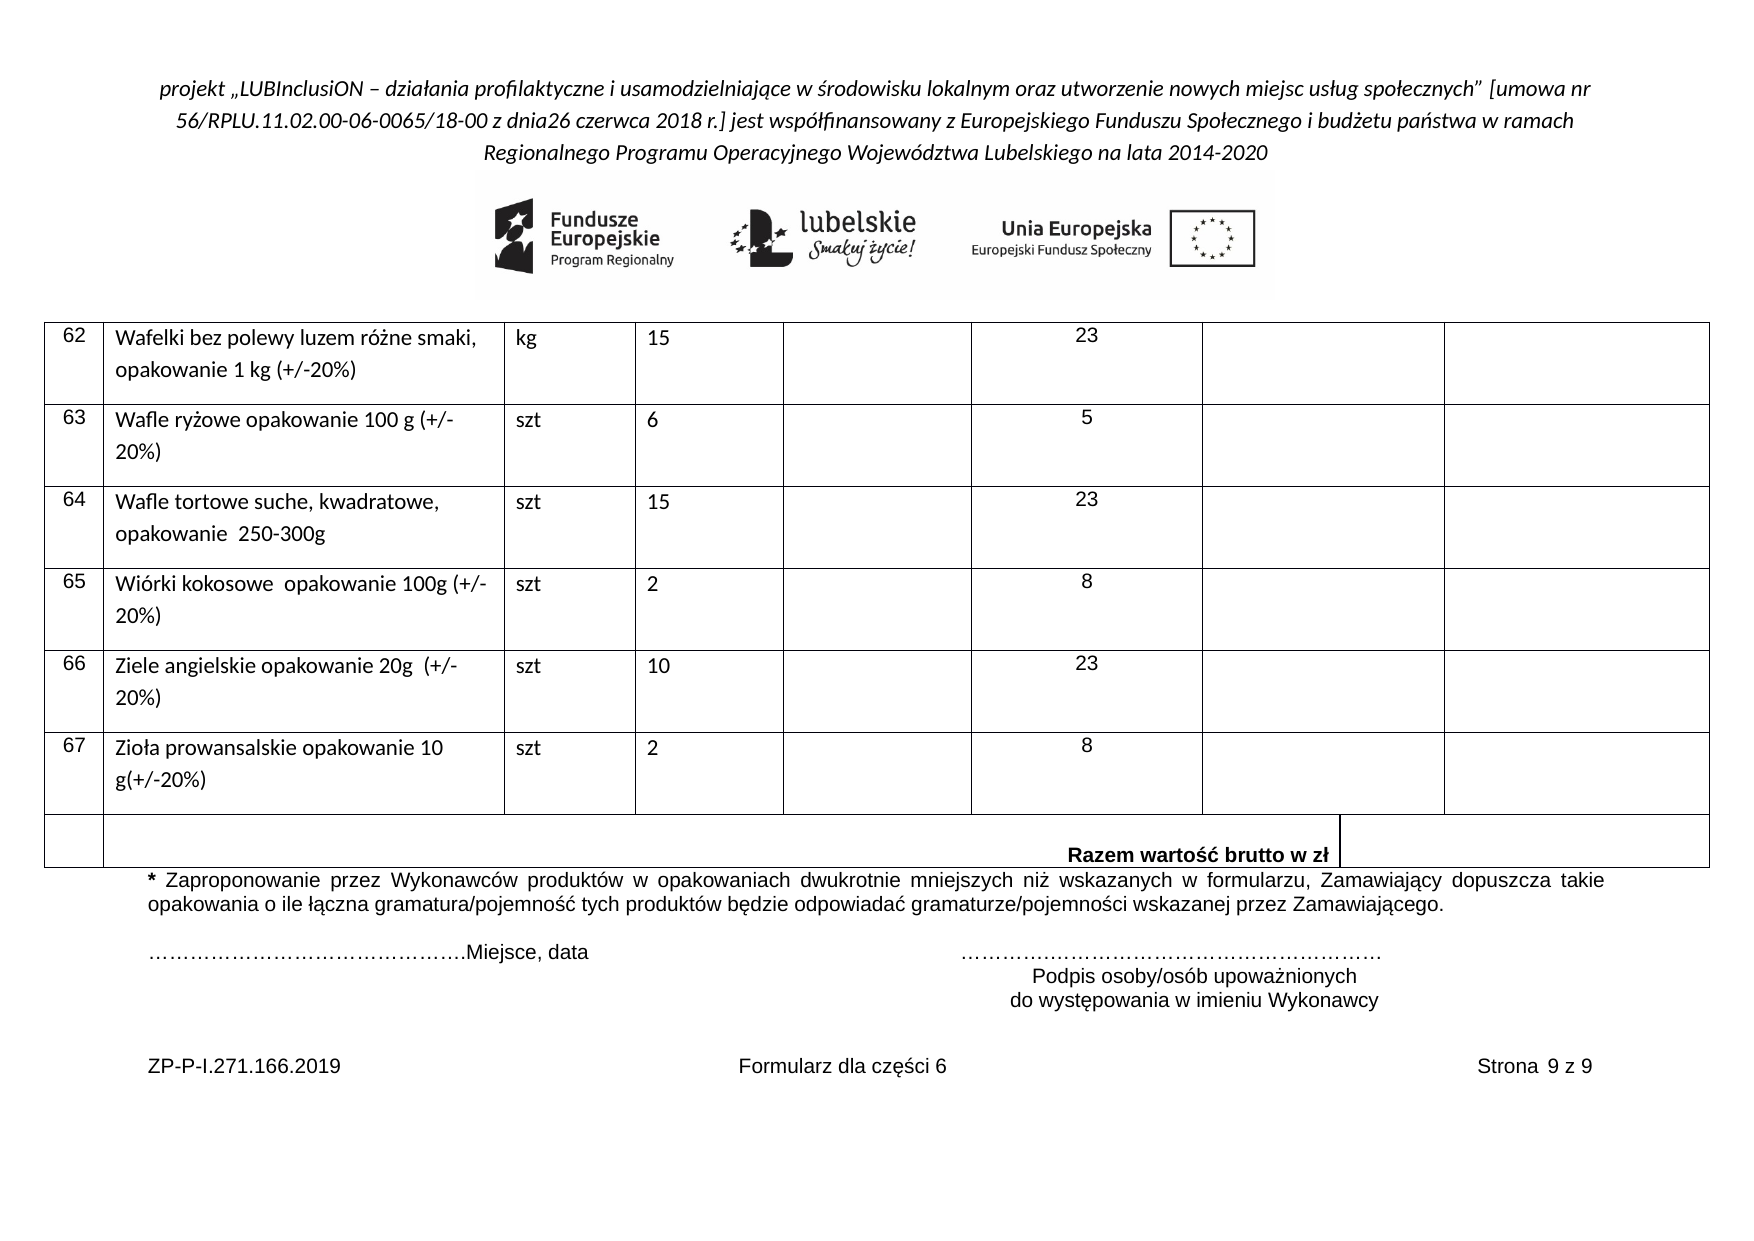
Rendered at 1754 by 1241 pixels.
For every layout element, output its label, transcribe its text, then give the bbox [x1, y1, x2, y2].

table_cell [784, 569, 971, 650]
table_cell 23 [972, 651, 1202, 732]
table_cell [1341, 815, 1709, 867]
text ……………………………………….Miejsce, data ………….………………………………………… [148, 940, 1606, 964]
table_cell 2 [636, 569, 783, 650]
table_cell [1445, 733, 1709, 814]
table_cell 6 [636, 405, 783, 486]
table_cell [1445, 405, 1709, 486]
table_cell 8 [972, 569, 1202, 650]
picture [474, 170, 1275, 300]
table_cell 15 [636, 487, 783, 568]
table_cell kg [505, 323, 635, 404]
table_cell [1203, 487, 1444, 568]
table_cell 23 [972, 487, 1202, 568]
table_cell [784, 733, 971, 814]
table_cell szt [505, 733, 635, 814]
table_cell [1203, 651, 1444, 732]
table_cell [1445, 651, 1709, 732]
table_cell 65 [45, 569, 103, 650]
table_cell [1203, 569, 1444, 650]
table_cell Razem wartość brutto w zł [286, 815, 1339, 867]
table_cell szt [505, 651, 635, 732]
table_cell [1203, 323, 1444, 404]
table_cell 23 [972, 323, 1202, 404]
table_cell szt [505, 569, 635, 650]
table_cell [104, 815, 286, 867]
table_cell 66 [45, 651, 103, 732]
table_cell 62 [45, 323, 103, 404]
table_cell 2 [636, 733, 783, 814]
table_cell 63 [45, 405, 103, 486]
table_cell [784, 651, 971, 732]
table_cell [784, 323, 971, 404]
table_cell 15 [636, 323, 783, 404]
table_cell Wafle ryżowe opakowanie 100 g (+/-20%) [104, 405, 504, 486]
text do występowania w imieniu Wykonawcy [783, 988, 1606, 1012]
text * Zaproponowanie przez Wykonawców produktów w opakowaniach dwukrotnie mniejszych niż wskazanych w formularzu, Zamawiający dopuszcza takie opakowania o ile łączna gramatura/pojemność tych produktów będzie odpowiadać gramaturze/pojemności wskazanej przez Zamawiającego. [148, 868, 1606, 916]
table_cell [1203, 405, 1444, 486]
table_cell [1445, 323, 1709, 404]
table_cell Wafle tortowe suche, kwadratowe, opakowanie 250-300g [104, 487, 504, 568]
table_cell [45, 815, 103, 867]
table_cell 67 [45, 733, 103, 814]
text Podpis osoby/osób upoważnionych [783, 964, 1606, 988]
table_cell 10 [636, 651, 783, 732]
table_cell Ziele angielskie opakowanie 20g (+/-20%) [104, 651, 504, 732]
table_cell 5 [972, 405, 1202, 486]
table_cell Wafelki bez polewy luzem różne smaki, opakowanie 1 kg (+/-20%) [104, 323, 504, 404]
table_cell 8 [972, 733, 1202, 814]
table_cell szt [505, 405, 635, 486]
table_cell [784, 487, 971, 568]
table_cell [1203, 733, 1444, 814]
table_cell Wiórki kokosowe opakowanie 100g (+/-20%) [104, 569, 504, 650]
table_cell [784, 405, 971, 486]
table_cell Zioła prowansalskie opakowanie 10 g(+/-20%) [104, 733, 504, 814]
table_cell [1445, 487, 1709, 568]
table_cell [1445, 569, 1709, 650]
table_cell szt [505, 487, 635, 568]
table_cell 64 [45, 487, 103, 568]
